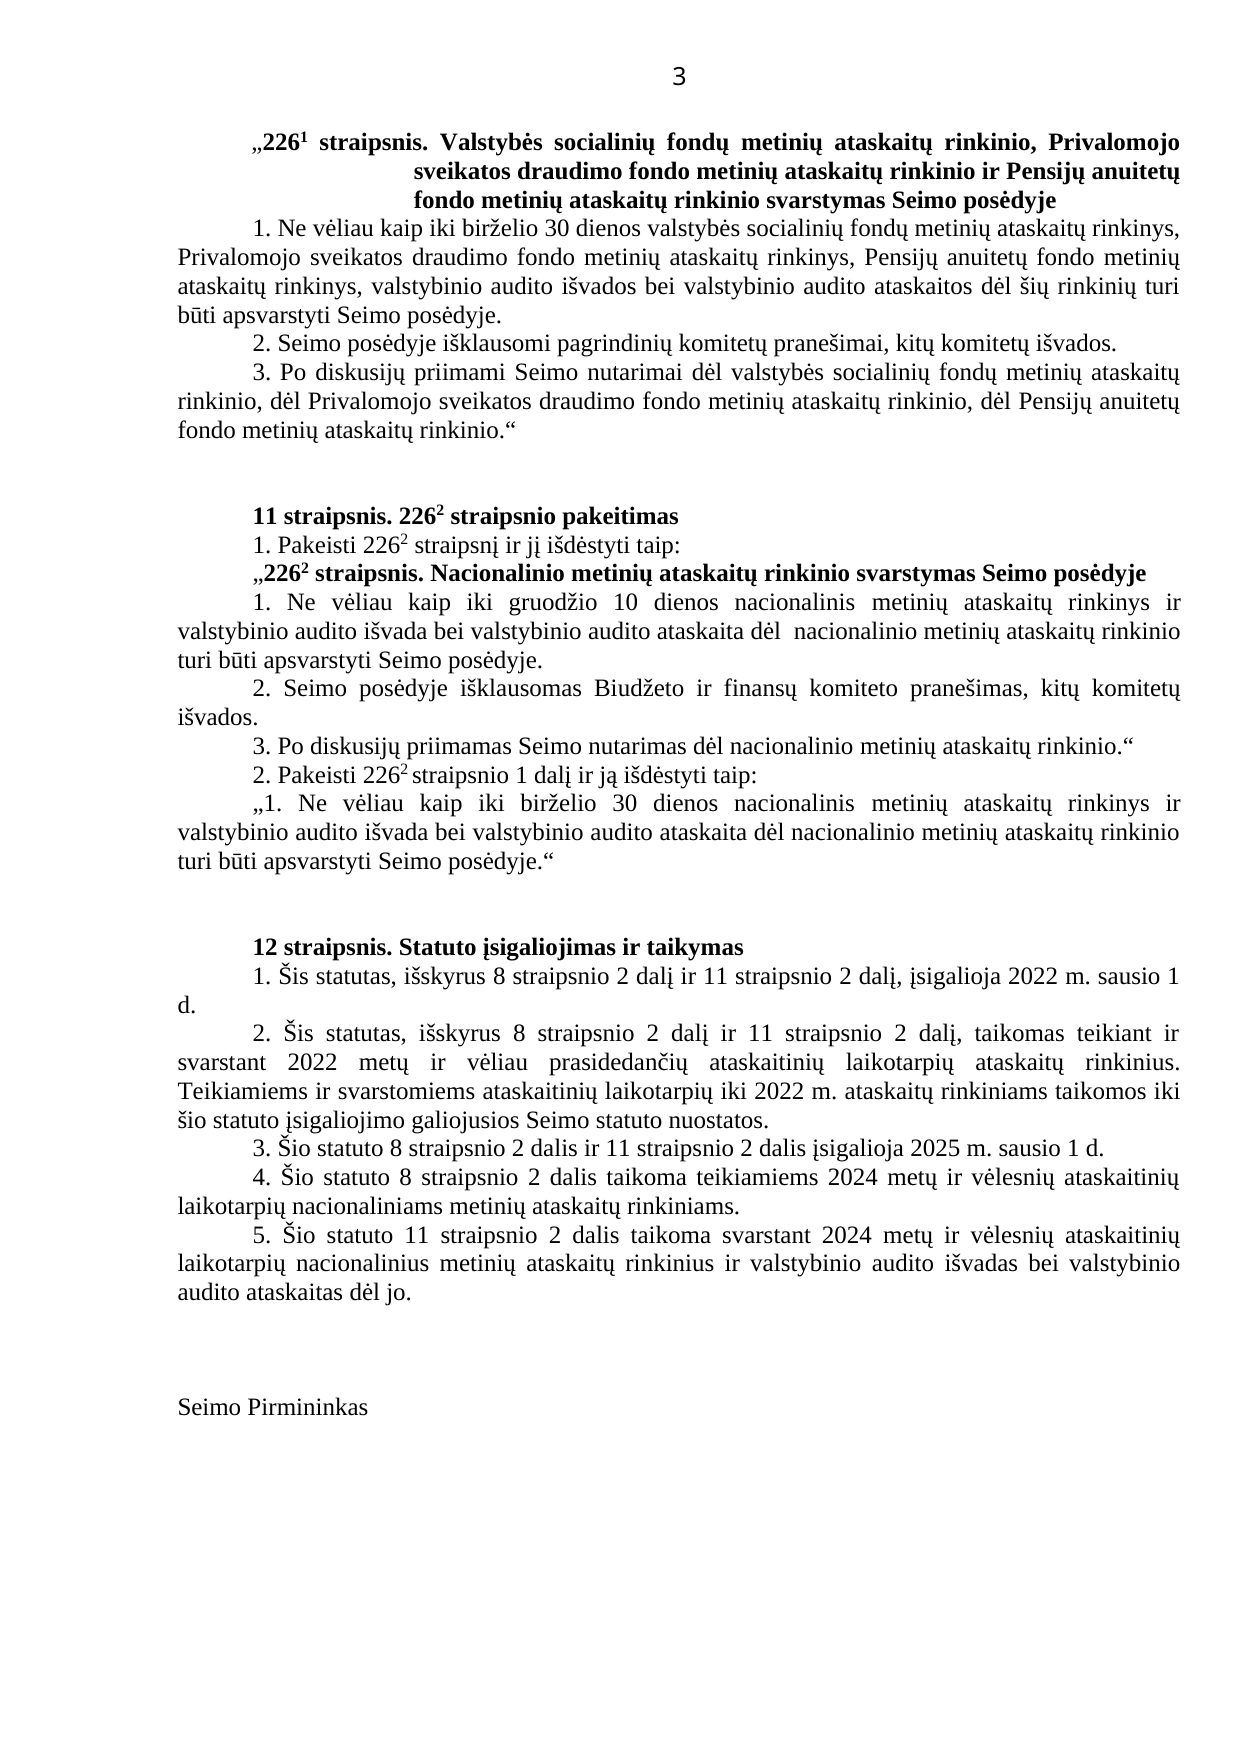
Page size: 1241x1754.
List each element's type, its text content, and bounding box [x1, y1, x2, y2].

text Seimo Pirmininkas [177, 1392, 1108, 1421]
text „1. Ne vėliau kaip iki birželio 30 dienos nacionalinis metinių ataskaitų rinkinys ir valstybinio audito išvada bei valstybinio audito ataskaita dėl nacionalinio metinių ataskaitų rinkinio turi būti apsvarstyti Seimo posėdyje.“ [177, 788, 1181, 875]
text 2. Pakeisti 2262 straipsnio 1 dalį ir ją išdėstyti taip: [177, 760, 1181, 788]
text 5. Šio statuto 11 straipsnio 2 dalis taikoma svarstant 2024 metų ir vėlesnių ataskaitinių laikotarpių nacionalinius metinių ataskaitų rinkinius ir valstybinio audito išvadas bei valstybinio audito ataskaitas dėl jo. [177, 1220, 1181, 1306]
text 1. Ne vėliau kaip iki gruodžio 10 dienos nacionalinis metinių ataskaitų rinkinys ir valstybinio audito išvada bei valstybinio audito ataskaita dėl nacionalinio metinių ataskaitų rinkinio turi būti apsvarstyti Seimo posėdyje. [177, 587, 1181, 673]
text 11 straipsnis. 2262 straipsnio pakeitimas [177, 501, 1181, 530]
text 1. Šis statutas, išskyrus 8 straipsnio 2 dalį ir 11 straipsnio 2 dalį, įsigalioja 2022 m. sausio 1 d. [177, 961, 1181, 1018]
text 4. Šio statuto 8 straipsnio 2 dalis taikoma teikiamiems 2024 metų ir vėlesnių ataskaitinių laikotarpių nacionaliniams metinių ataskaitų rinkiniams. [177, 1162, 1181, 1220]
text 3. Šio statuto 8 straipsnio 2 dalis ir 11 straipsnio 2 dalis įsigalioja 2025 m. sausio 1 d. [177, 1133, 1181, 1162]
text 3. Po diskusijų priimami Seimo nutarimai dėl valstybės socialinių fondų metinių ataskaitų rinkinio, dėl Privalomojo sveikatos draudimo fondo metinių ataskaitų rinkinio, dėl Pensijų anuitetų fondo metinių ataskaitų rinkinio.“ [177, 357, 1181, 443]
text 2. Seimo posėdyje išklausomi pagrindinių komitetų pranešimai, kitų komitetų išvados. [177, 328, 1181, 357]
text 2. Seimo posėdyje išklausomas Biudžeto ir finansų komiteto pranešimas, kitų komitetų išvados. [177, 673, 1181, 731]
text 3. Po diskusijų priimamas Seimo nutarimas dėl nacionalinio metinių ataskaitų rinkinio.“ [177, 731, 1181, 760]
text 1. Pakeisti 2262 straipsnį ir jį išdėstyti taip: [252, 530, 1181, 558]
text 2. Šis statutas, išskyrus 8 straipsnio 2 dalį ir 11 straipsnio 2 dalį, taikomas teikiant ir svarstant 2022 metų ir vėliau prasidedančių ataskaitinių laikotarpių ataskaitų rinkinius. Teikiamiems ir svarstomiems ataskaitinių laikotarpių iki 2022 m. ataskaitų rinkiniams taikomos iki šio statuto įsigaliojimo galiojusios Seimo statuto nuostatos. [177, 1018, 1181, 1133]
text „2261 straipsnis. Valstybės socialinių fondų metinių ataskaitų rinkinio, Privalomojo sveikatos draudimo fondo metinių ataskaitų rinkinio ir Pensijų anuitetų fondo metinių ataskaitų rinkinio svarstymas Seimo posėdyje [251, 127, 1181, 213]
text 12 straipsnis. Statuto įsigaliojimas ir taikymas [177, 932, 1181, 961]
text „2262 straipsnis. Nacionalinio metinių ataskaitų rinkinio svarstymas Seimo posėdyje [252, 558, 1181, 587]
text 1. Ne vėliau kaip iki birželio 30 dienos valstybės socialinių fondų metinių ataskaitų rinkinys, Privalomojo sveikatos draudimo fondo metinių ataskaitų rinkinys, Pensijų anuitetų fondo metinių ataskaitų rinkinys, valstybinio audito išvados bei valstybinio audito ataskaitos dėl šių rinkinių turi būti apsvarstyti Seimo posėdyje. [177, 213, 1181, 328]
